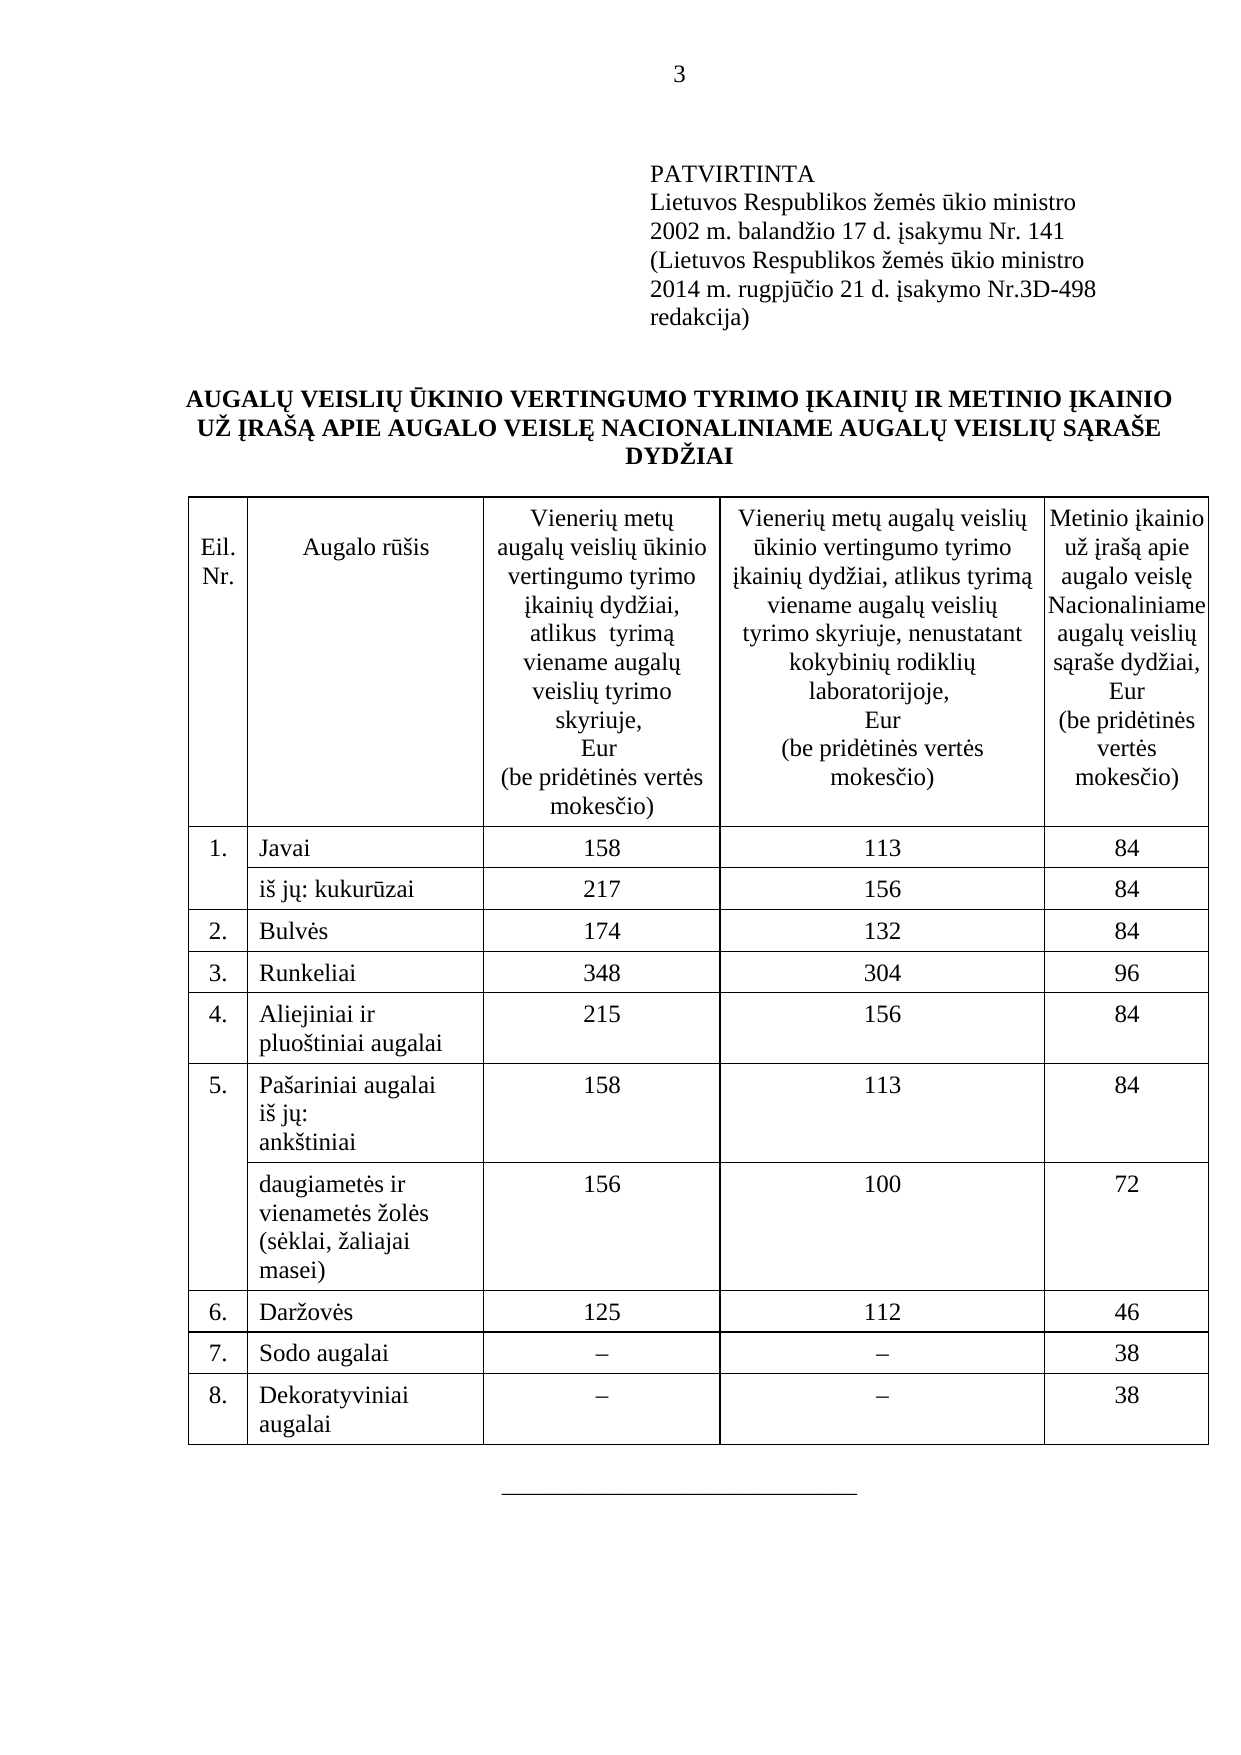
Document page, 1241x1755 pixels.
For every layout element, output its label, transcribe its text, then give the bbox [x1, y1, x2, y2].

text 2014 m. rugpjūčio 21 d. įsakymo Nr.3D-498 [650, 274, 1181, 302]
text (Lietuvos Respublikos žemės ūkio ministro [650, 245, 1181, 274]
table_cell 215 [484, 993, 719, 1063]
table_cell 113 [721, 1064, 1044, 1162]
table_cell Daržovės [248, 1291, 483, 1331]
table_cell 3. [189, 952, 247, 992]
table_cell 156 [484, 1163, 719, 1290]
table_header Vienerių metų augalų veislių ūkinio vertingumo tyrimo įkainių dydžiai, atlikus tyrimą viename augalų veislių tyrimo skyriuje, nenustatant kokybinių rodiklių laboratorijoje, Eur (be pridėtinės vertės mokesčio) [721, 498, 1044, 826]
table_cell 4. [189, 993, 247, 1063]
table_cell Sodo augalai [248, 1333, 483, 1373]
table_cell 158 [484, 827, 719, 867]
table_cell Dekoratyviniai augalai [248, 1374, 483, 1443]
table_cell 84 [1045, 1064, 1208, 1162]
table_cell 158 [484, 1064, 719, 1162]
table_cell – [484, 1374, 719, 1443]
table_cell Aliejiniai ir pluoštiniai augalai [248, 993, 483, 1063]
table_cell 348 [484, 952, 719, 992]
table_cell 1. [189, 827, 247, 909]
table_cell 156 [721, 993, 1044, 1063]
table_cell 5. [189, 1064, 247, 1290]
table_cell iš jų: kukurūzai [248, 868, 483, 909]
table_cell 6. [189, 1291, 247, 1331]
table_cell 8. [189, 1374, 247, 1443]
table_cell 84 [1045, 993, 1208, 1063]
table_cell Javai [248, 827, 483, 867]
table_cell daugiametės ir vienametės žolės (sėklai, žaliajai masei) [248, 1163, 483, 1290]
table_cell 84 [1045, 910, 1208, 951]
table_cell 2. [189, 910, 247, 951]
table_cell 84 [1045, 868, 1208, 909]
text 2002 m. balandžio 17 d. įsakymu Nr. 141 [650, 216, 1181, 245]
table_cell – [484, 1333, 719, 1373]
table_cell – [721, 1333, 1044, 1373]
table_cell Pašariniai augalai iš jų: ankštiniai [248, 1064, 483, 1162]
table_header Augalo rūšis [248, 498, 483, 826]
table_cell Runkeliai [248, 952, 483, 992]
table_cell 113 [721, 827, 1044, 867]
table_cell 7. [189, 1333, 247, 1373]
text redakcija) [650, 302, 1181, 331]
table_cell 304 [721, 952, 1044, 992]
table_cell 156 [721, 868, 1044, 909]
text _______________________________ [177, 1471, 1181, 1497]
table_cell 38 [1045, 1333, 1208, 1373]
table_cell – [721, 1374, 1044, 1443]
table_cell 72 [1045, 1163, 1208, 1290]
table_header Vienerių metų augalų veislių ūkinio vertingumo tyrimo įkainių dydžiai, atlikus tyrimą viename augalų veislių tyrimo skyriuje, Eur (be pridėtinės vertės mokesčio) [484, 498, 719, 826]
table_cell 174 [484, 910, 719, 951]
table_header Metinio įkainio už įrašą apie augalo veislę Nacionaliniame augalų veislių sąraše dydžiai, Eur (be pridėtinės vertės mokesčio) [1045, 498, 1208, 826]
table_cell 38 [1045, 1374, 1208, 1443]
table_cell 96 [1045, 952, 1208, 992]
text Lietuvos Respublikos žemės ūkio ministro [650, 187, 1181, 216]
table_cell 100 [721, 1163, 1044, 1290]
table_cell 46 [1045, 1291, 1208, 1331]
table_cell 84 [1045, 827, 1208, 867]
table_cell 217 [484, 868, 719, 909]
table_cell 125 [484, 1291, 719, 1331]
text AUGALŲ VEISLIŲ ŪKINIO VERTINGUMO TYRIMO ĮKAINIŲ IR METINIO ĮKAINio UŽ ĮRAŠĄ APIE AUGALO VEISLĘ NACIONALINIAME AUGALŲ VEISLIŲ SĄRAŠE DYDŽIAI [177, 384, 1181, 470]
table_cell 112 [721, 1291, 1044, 1331]
table_cell Bulvės [248, 910, 483, 951]
text PATVIRTINTA [650, 159, 1181, 187]
table_cell 132 [721, 910, 1044, 951]
table_header Eil. Nr. [189, 498, 247, 826]
